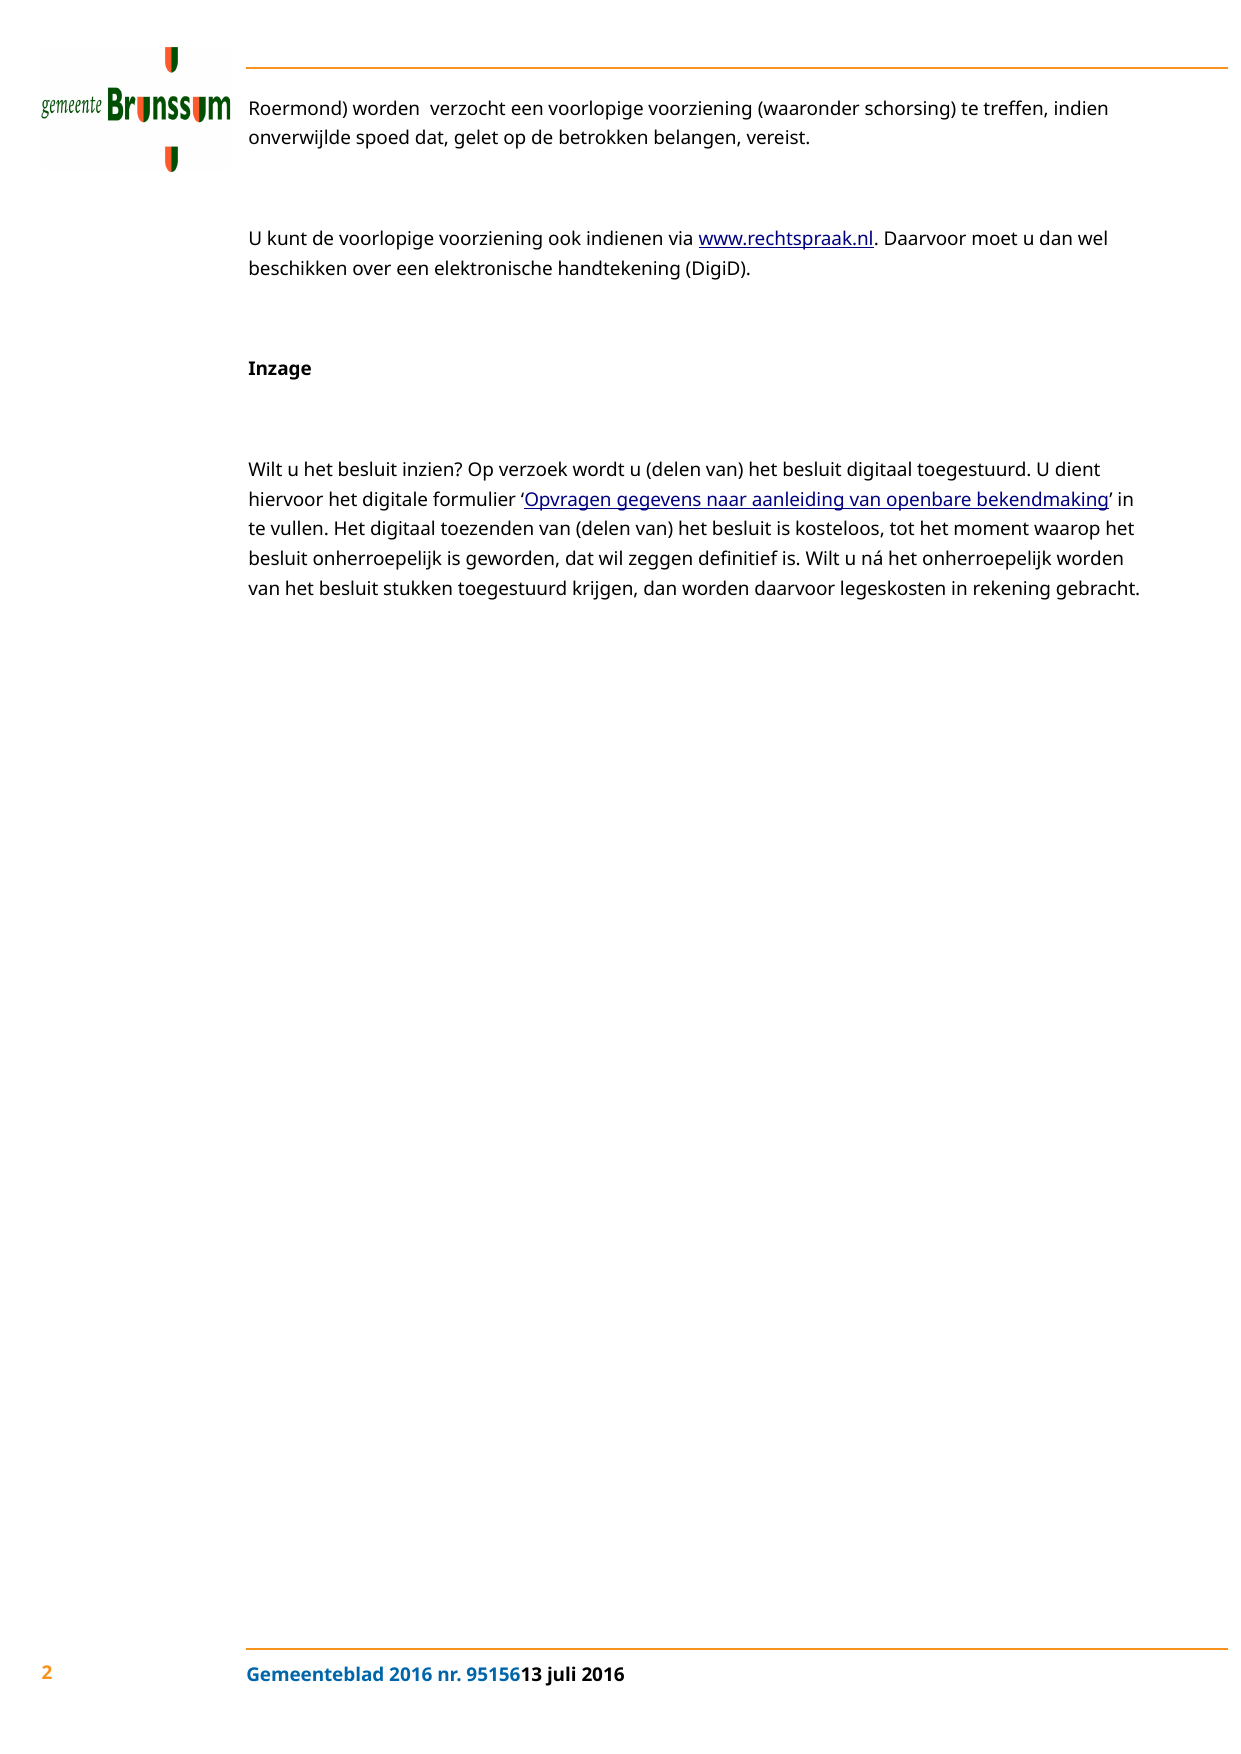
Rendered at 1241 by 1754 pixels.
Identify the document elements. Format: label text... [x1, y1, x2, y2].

picture [41, 47, 231, 172]
text Roermond) worden verzocht een voorlopige voorziening (waaronder schorsing) te treffen, indien onverwijlde spoed dat, gelet op de betrokken belangen, vereist. [248, 95, 1152, 150]
text U kunt de voorlopige voorziening ook indienen via www.rechtspraak.nl. Daarvoor moet u dan wel beschikken over een elektronische handtekening (DigiD). [248, 225, 1152, 281]
text Inzage [248, 356, 1152, 381]
text Wilt u het besluit inzien? Op verzoek wordt u (delen van) het besluit digitaal toegestuurd. U dient hiervoor het digitale formulier ‘Opvragen gegevens naar aanleiding van openbare bekendmaking’ in te vullen. Het digitaal toezenden van (delen van) het besluit is kosteloos, tot het moment waarop het besluit onherroepelijk is geworden, dat wil zeggen definitief is. Wilt u ná het onherroepelijk worden van het besluit stukken toegestuurd krijgen, dan worden daarvoor legeskosten in rekening gebracht. [248, 456, 1152, 601]
